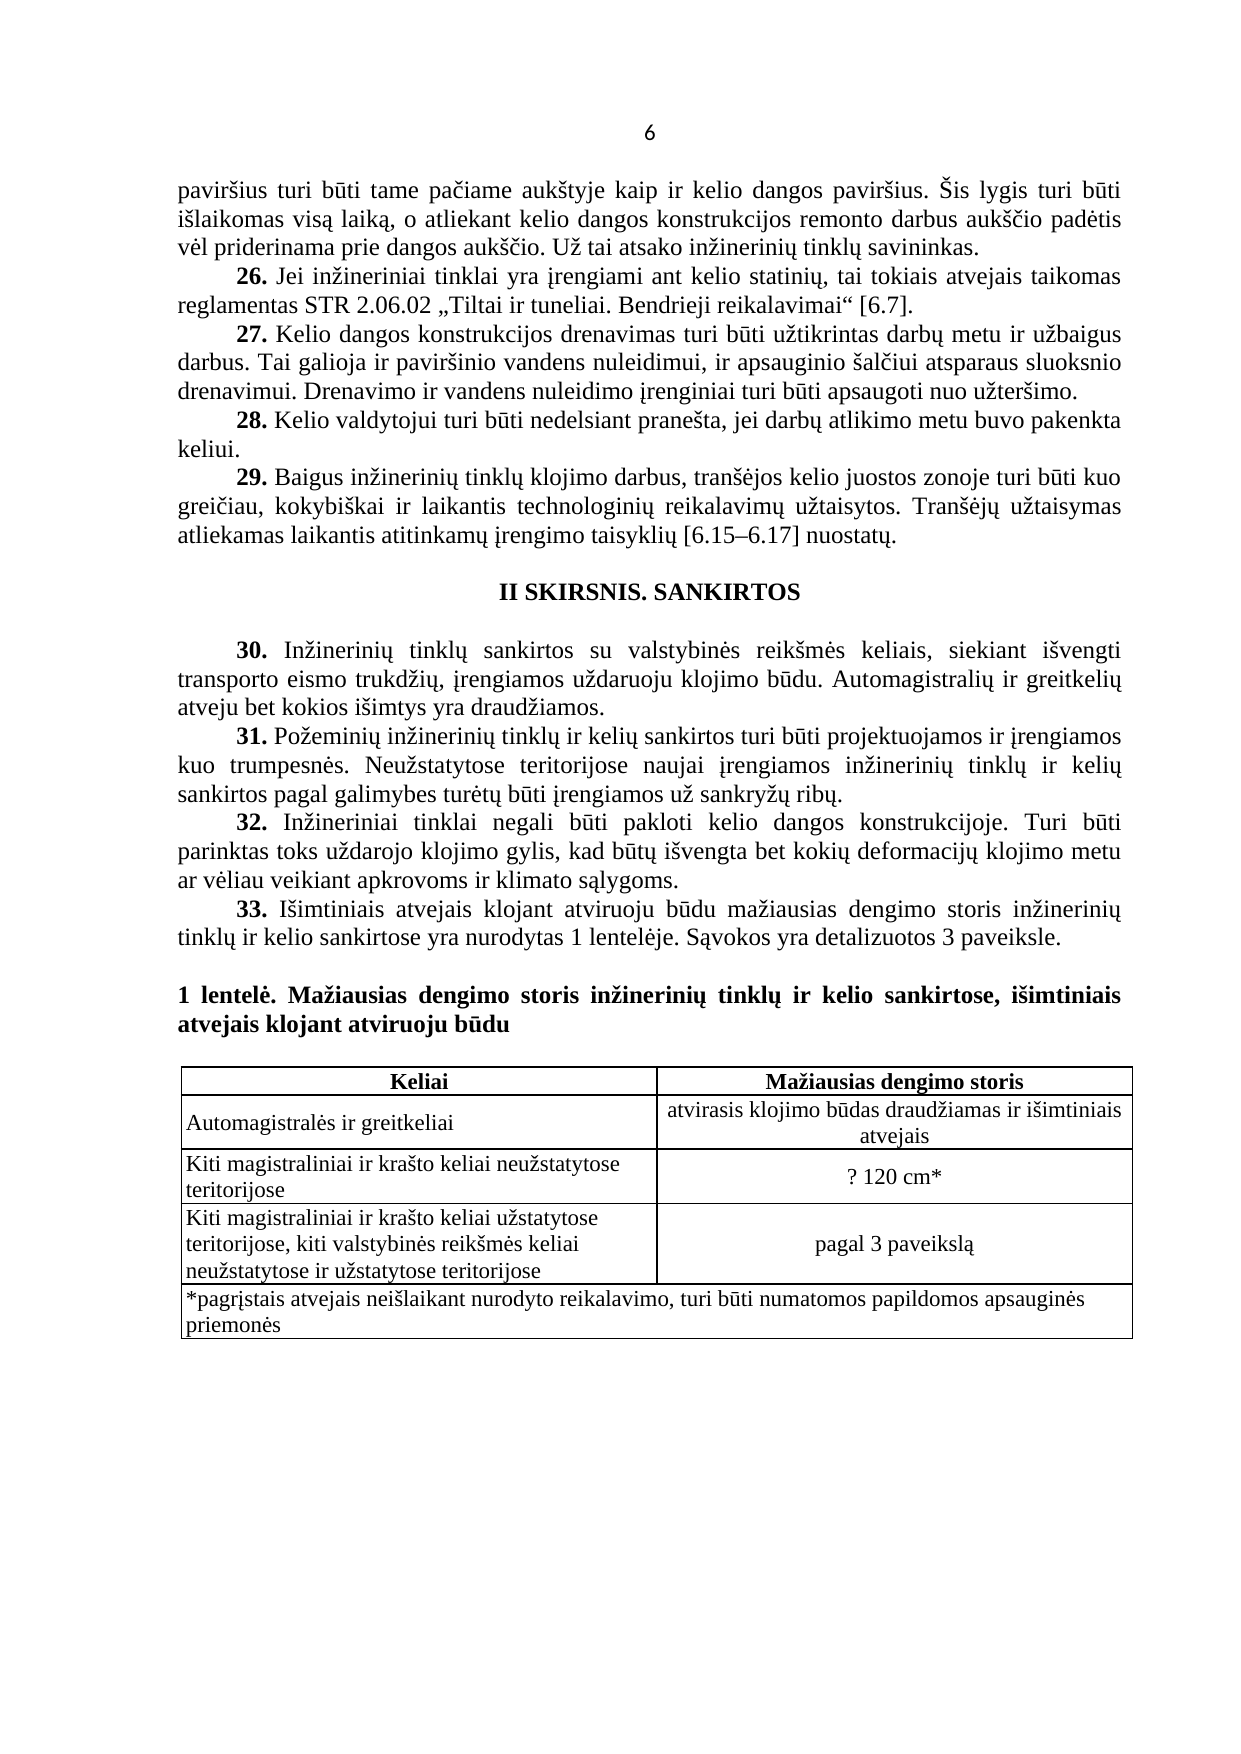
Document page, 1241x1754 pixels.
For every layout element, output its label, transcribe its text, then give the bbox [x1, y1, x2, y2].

table_cell >=? 120 cm* [658, 1150, 1132, 1203]
text 31. Požeminių inžinerinių tinklų ir kelių sankirtos turi būti projektuojamos ir įrengiamos kuo trumpesnės. Neužstatytose teritorijose naujai įrengiamos inžinerinių tinklų ir kelių sankirtos pagal galimybes turėtų būti įrengiamos už sankryžų ribų. [177, 721, 1122, 807]
table_cell pagal 3 paveikslą [658, 1204, 1132, 1283]
text 26. Jei inžineriniai tinklai yra įrengiami ant kelio statinių, tai tokiais atvejais taikomas reglamentas STR 2.06.02 „Tiltai ir tuneliai. Bendrieji reikalavimai“ [6.7]. [177, 261, 1122, 319]
text II SKIRSNIS. SANKIRTOS [177, 577, 1122, 606]
text 32. Inžineriniai tinklai negali būti pakloti kelio dangos konstrukcijoje. Turi būti parinktas toks uždarojo klojimo gylis, kad būtų išvengta bet kokių deformacijų klojimo metu ar vėliau veikiant apkrovoms ir klimato sąlygoms. [177, 807, 1122, 894]
text 30. Inžinerinių tinklų sankirtos su valstybinės reikšmės keliais, siekiant išvengti transporto eismo trukdžių, įrengiamos uždaruoju klojimo būdu. Automagistralių ir greitkelių atveju bet kokios išimtys yra draudžiamos. [177, 635, 1122, 721]
text 28. Kelio valdytojui turi būti nedelsiant pranešta, jei darbų atlikimo metu buvo pakenkta keliui. [177, 405, 1122, 462]
text 27. Kelio dangos konstrukcijos drenavimas turi būti užtikrintas darbų metu ir užbaigus darbus. Tai galioja ir paviršinio vandens nuleidimui, ir apsauginio šalčiui atsparaus sluoksnio drenavimui. Drenavimo ir vandens nuleidimo įrenginiai turi būti apsaugoti nuo užteršimo. [177, 319, 1122, 405]
text 29. Baigus inžinerinių tinklų klojimo darbus, tranšėjos kelio juostos zonoje turi būti kuo greičiau, kokybiškai ir laikantis technologinių reikalavimų užtaisytos. Tranšėjų užtaisymas atliekamas laikantis atitinkamų įrengimo taisyklių [6.15–6.17] nuostatų. [177, 462, 1122, 549]
table_cell Automagistralės ir greitkeliai [182, 1096, 656, 1148]
text 1 lentelė. Mažiausias dengimo storis inžinerinių tinklų ir kelio sankirtose, išimtiniais atvejais klojant atviruoju būdu [177, 980, 1122, 1037]
text paviršius turi būti tame pačiame aukštyje kaip ir kelio dangos paviršius. Šis lygis turi būti išlaikomas visą laiką, o atliekant kelio dangos konstrukcijos remonto darbus aukščio padėtis vėl priderinama prie dangos aukščio. Už tai atsako inžinerinių tinklų savininkas. [177, 175, 1122, 261]
text 33. Išimtiniais atvejais klojant atviruoju būdu mažiausias dengimo storis inžinerinių tinklų ir kelio sankirtose yra nurodytas 1 lentelėje. Sąvokos yra detalizuotos 3 paveiksle. [177, 894, 1122, 951]
